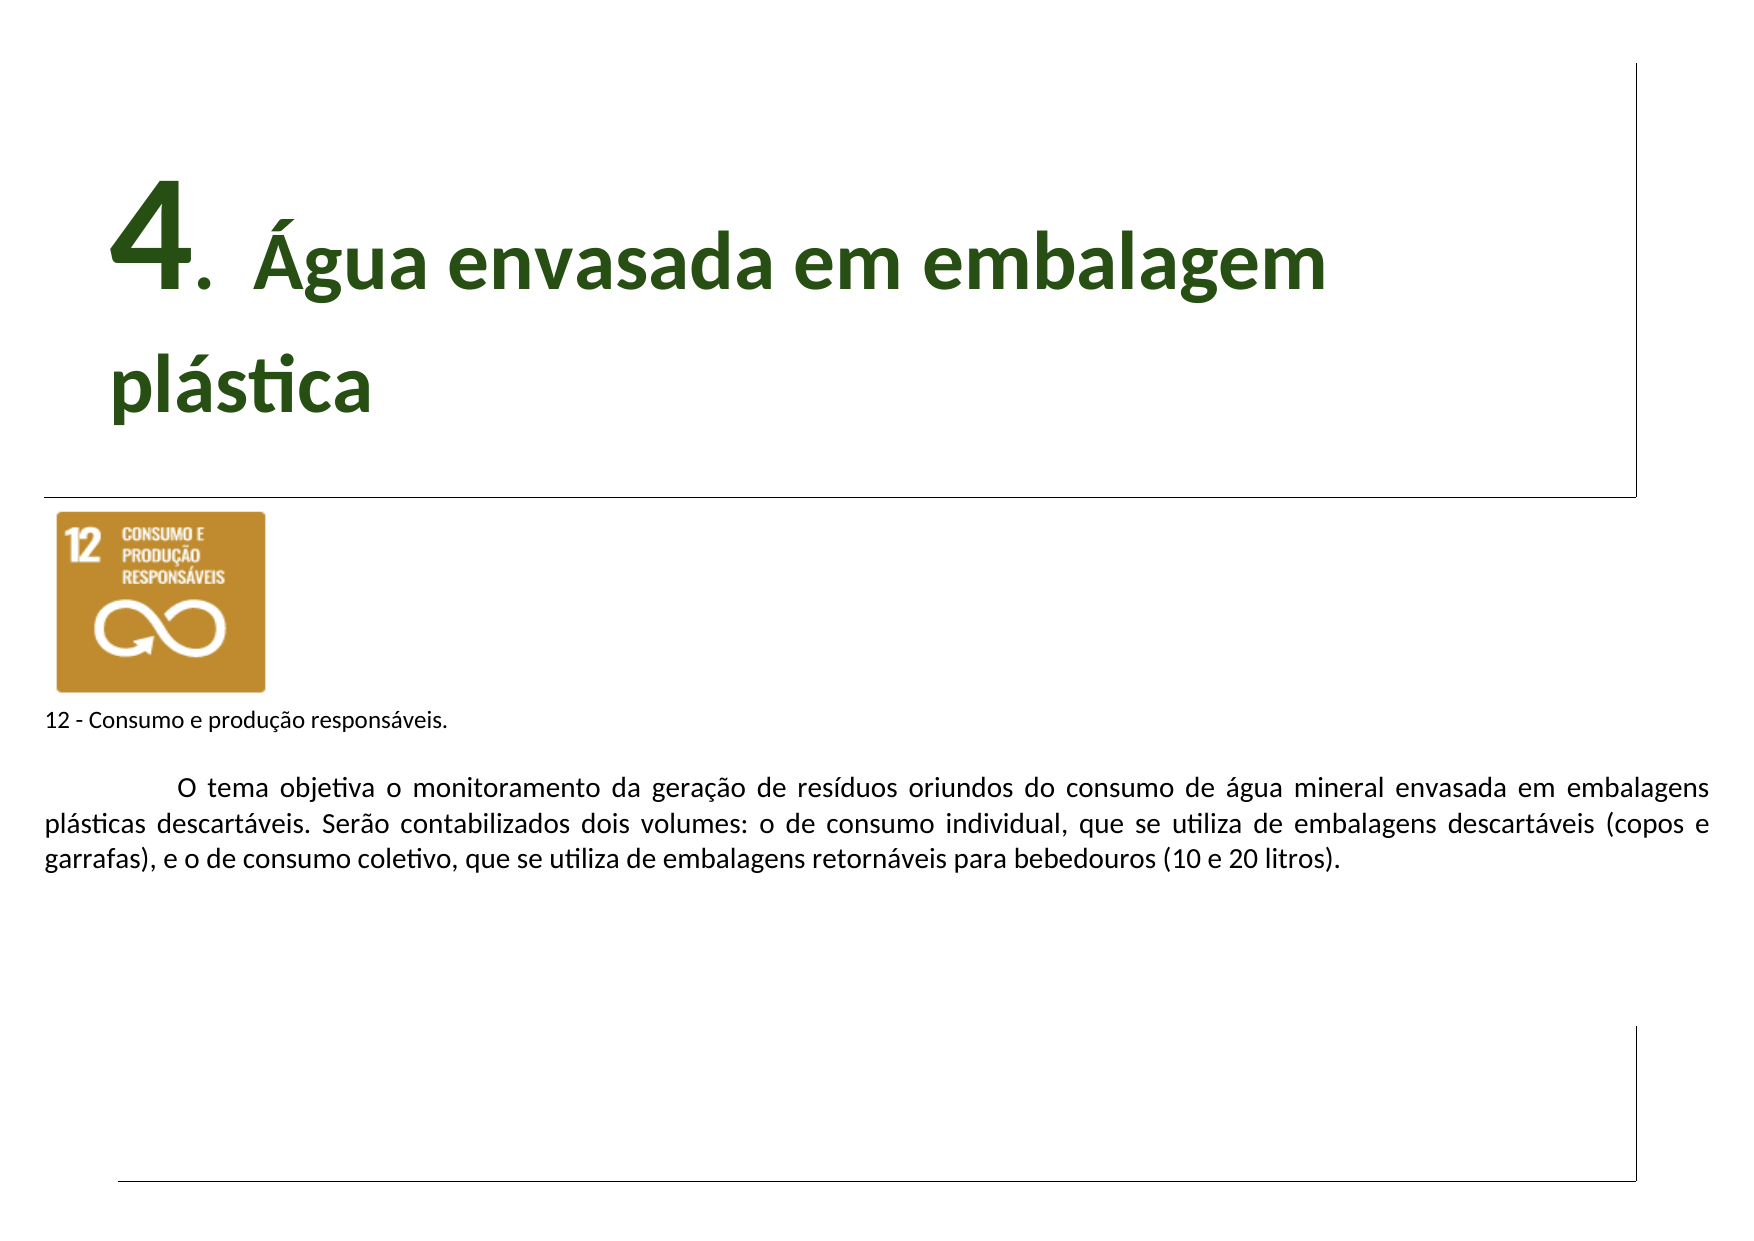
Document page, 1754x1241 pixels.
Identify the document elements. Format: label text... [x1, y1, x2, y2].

text O tema objetiva o monitoramento da geração de resíduos oriundos do consumo de água mineral envasada em embalagens plásticas descartáveis. Serão contabilizados dois volumes: o de consumo individual, que se utiliza de embalagens descartáveis (copos e garrafas), e o de consumo coletivo, que se utiliza de embalagens retornáveis para bebedouros (10 e 20 litros). [44, 769, 1712, 876]
text 12 - Consumo e produção responsáveis. [44, 704, 1712, 734]
text 4. Água envasada em embalagem plástica [44, 63, 1636, 497]
